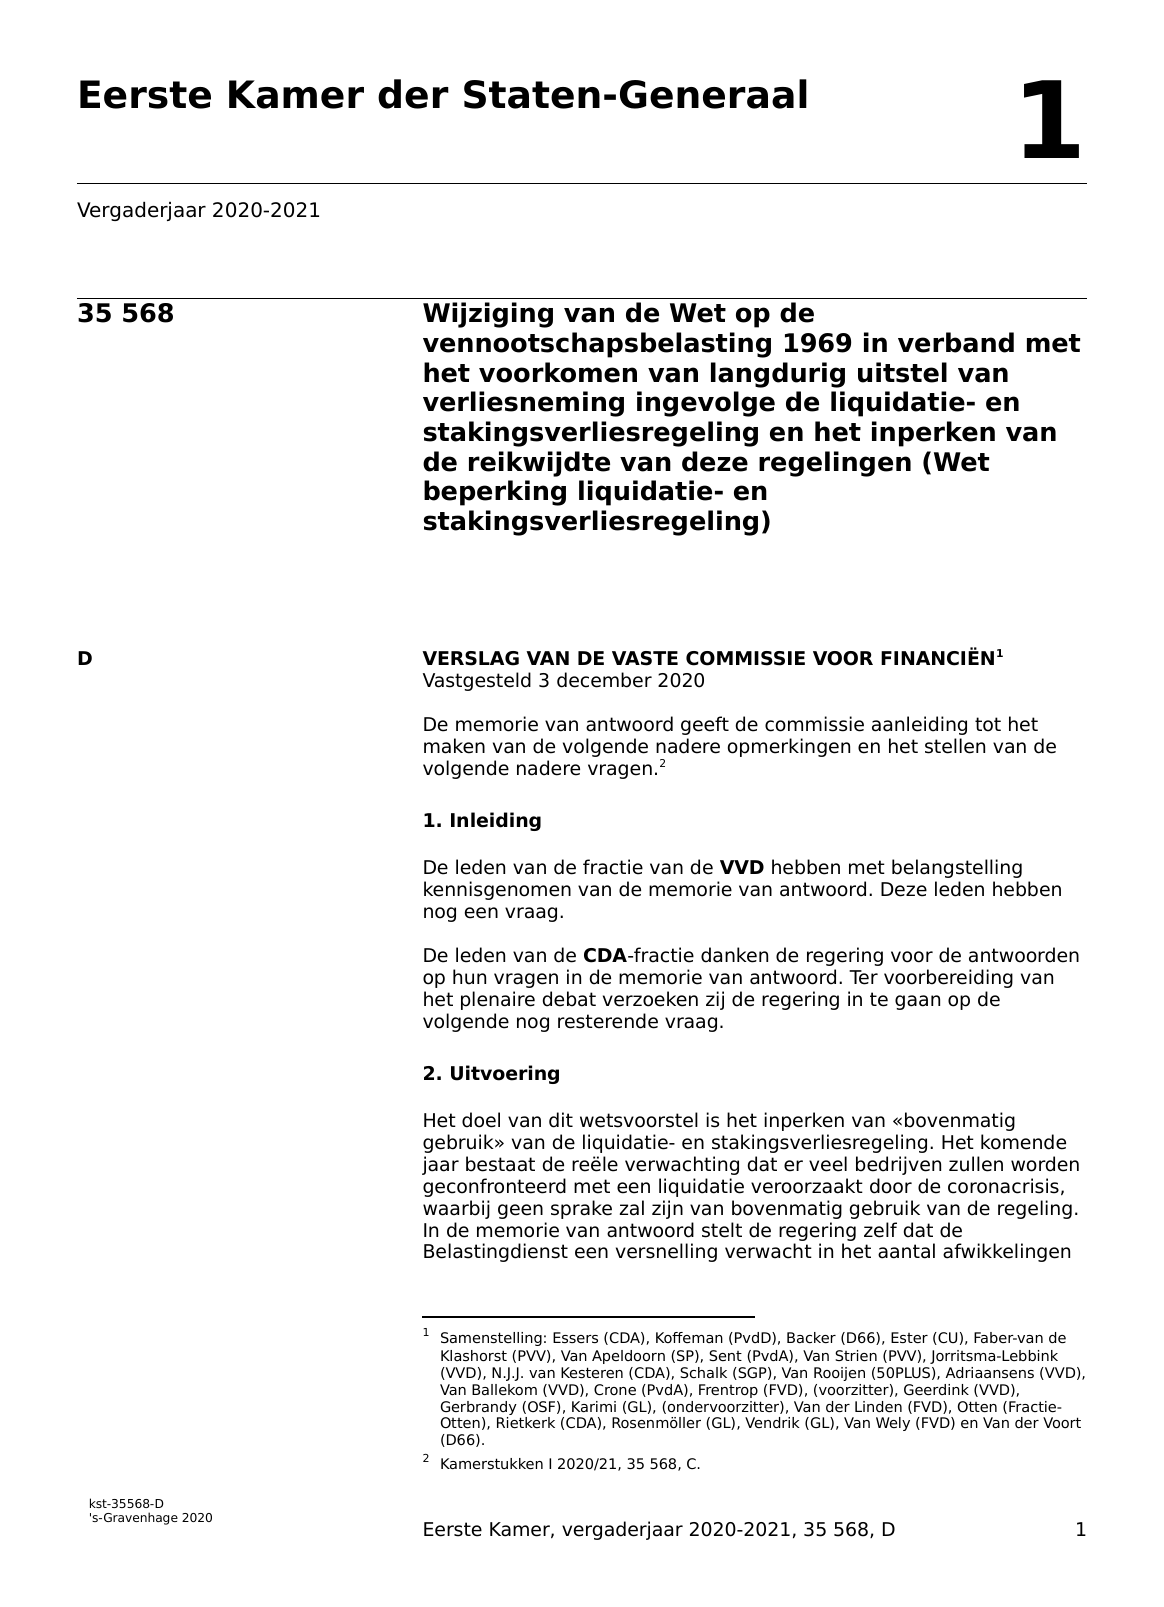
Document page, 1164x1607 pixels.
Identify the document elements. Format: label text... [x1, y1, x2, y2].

text Vastgesteld 3 december 2020 [422, 669, 1087, 691]
text Kamerstukken I 2020/21, 35 568, C. [422, 1452, 1087, 1474]
subtitle 35 568 Wijziging van de Wet op de vennootschapsbelasting 1969 in verband met het voorkomen van langdurig uitstel van verliesneming ingevolge de liquidatie- en stakingsverliesregeling en het inperken van de reikwijdte van deze regelingen (Wet beperking liquidatie- en stakingsverliesregeling) [77, 299, 1087, 536]
table_header 1 [886, 59, 1087, 183]
subtitle 1. Inleiding [422, 809, 1087, 832]
table_header Eerste Kamer der Staten-Generaal [77, 59, 886, 183]
subtitle 2. Uitvoering [422, 1063, 1087, 1084]
table_cell Vergaderjaar 2020-2021 [77, 184, 1087, 298]
text De memorie van antwoord geeft de commissie aanleiding tot het maken van de volgende nadere opmerkingen en het stellen van de volgende nadere vragen. [422, 714, 1087, 779]
text De leden van de fractie van de VVD hebben met belangstelling kennisgenomen van de memorie van antwoord. Deze leden hebben nog een vraag. [422, 857, 1087, 922]
subtitle D VERSLAG VAN DE VASTE COMMISSIE VOOR FINANCIËN [77, 647, 1087, 669]
text kst-35568-D [88, 1497, 323, 1511]
text Samenstelling: Essers (CDA), Koffeman (PvdD), Backer (D66), Ester (CU), Faber-van de Klashorst (PVV), Van Apeldoorn (SP), Sent (PvdA), Van Strien (PVV), Jorritsma-Lebbink (VVD), N.J.J. van Kesteren (CDA), Schalk (SGP), Van Rooijen (50PLUS), Adriaansens (VVD), Van Ballekom (VVD), Crone (PvdA), Frentrop (FVD), (voorzitter), Geerdink (VVD), Gerbrandy (OSF), Karimi (GL), (ondervoorzitter), Van der Linden (FVD), Otten (Fractie-Otten), Rietkerk (CDA), Rosenmöller (GL), Vendrik (GL), Van Wely (FVD) en Van der Voort (D66). [422, 1326, 1087, 1449]
text Het doel van dit wetsvoorstel is het inperken van «bovenmatig gebruik» van de liquidatie- en stakingsverliesregeling. Het komende jaar bestaat de reële verwachting dat er veel bedrijven zullen worden geconfronteerd met een liquidatie veroorzaakt door de coronacrisis, waarbij geen sprake zal zijn van bovenmatig gebruik van de regeling. In de memorie van antwoord stelt de regering zelf dat de Belastingdienst een versnelling verwacht in het aantal afwikkelingen [422, 1109, 1087, 1263]
text 's-Gravenhage 2020 [88, 1511, 323, 1525]
text De leden van de CDA-fractie danken de regering voor de antwoorden op hun vragen in de memorie van antwoord. Ter voorbereiding van het plenaire debat verzoeken zij de regering in te gaan op de volgende nog resterende vraag. [422, 945, 1087, 1033]
